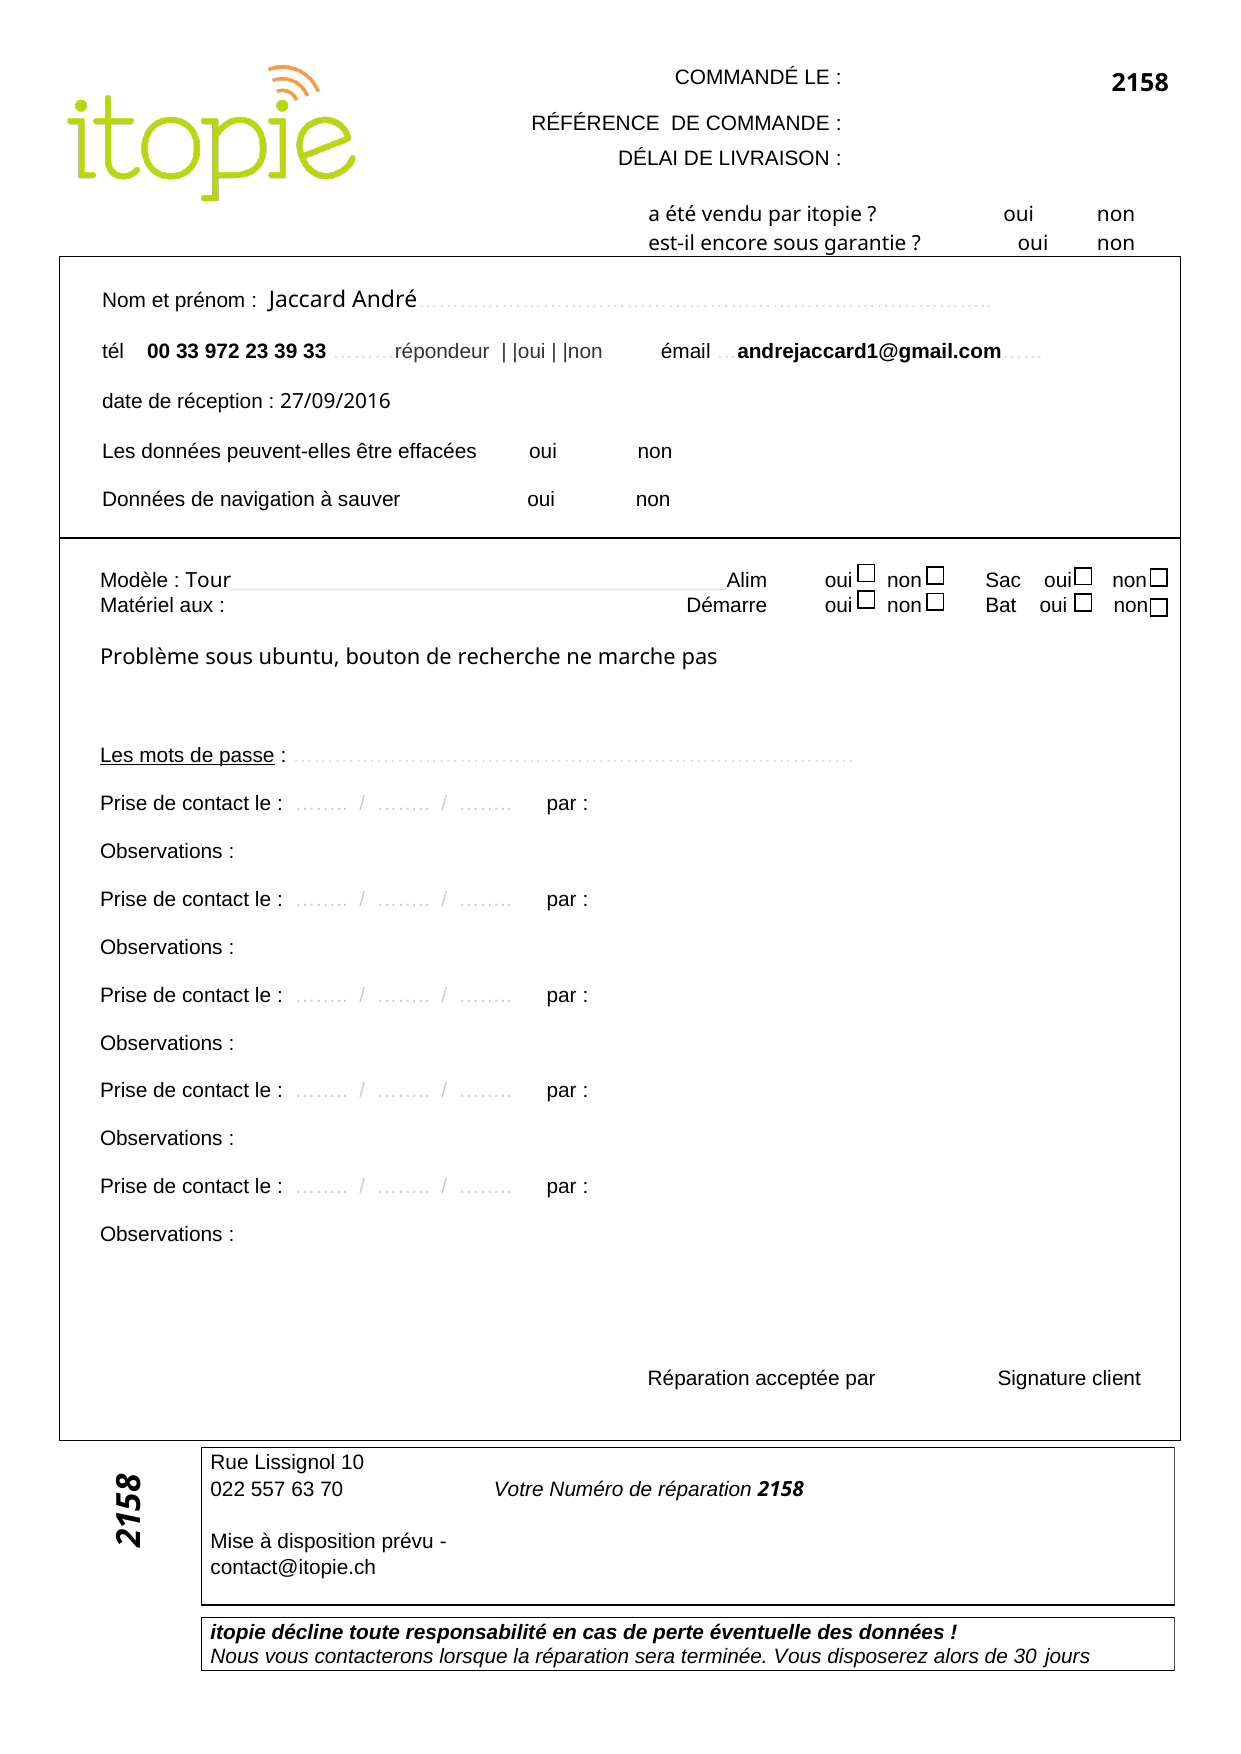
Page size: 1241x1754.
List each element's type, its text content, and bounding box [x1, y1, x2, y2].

text tél 00 33 972 23 39 33 ………répondeur | |oui | |non émail …andrejaccard1@gmail.com…… [60, 335, 1180, 362]
table_cell DÉLAI DE LIVRAISON : [490, 140, 847, 175]
text Nom et prénom : Jaccard André……………………………………………………………………….. [60, 280, 1180, 314]
picture [67, 65, 356, 201]
table_cell [847, 140, 1180, 175]
table_cell itopie décline toute responsabilité en cas de perte éventuelle des données ! Nous vous contacterons lorsque la réparation sera terminée. Vous disposerez alors de 30 jours [195, 1611, 1180, 1677]
text Prise de contact le : …….. / …….. / …….. par : [60, 883, 1180, 911]
text Observations : [60, 931, 1180, 958]
text date de réception : 27/09/2016 [60, 383, 1180, 415]
text est-il encore sous garantie ? oui non [59, 228, 1181, 256]
text Prise de contact le : …….. / …….. / …….. par : [60, 1171, 1180, 1198]
text Modèle : Tour Alim oui non Sac oui non [948, 562, 1180, 590]
text Données de navigation à sauver oui non [60, 484, 1180, 511]
text Les mots de passe : ……………………………………………………………………… [60, 740, 1180, 767]
text Modèle : Tour Alim oui non Sac oui non [60, 562, 856, 590]
text Observations : [60, 1027, 1180, 1054]
table_header 2158 [847, 59, 1180, 104]
table_cell RÉFÉRENCE DE COMMANDE : [490, 105, 847, 140]
text Matériel aux : Démarre oui non Bat oui non [60, 590, 1180, 617]
table_header 2158 [59, 1441, 195, 1677]
text Observations : [60, 1219, 1180, 1246]
text Réparation acceptée par Signature client [60, 1363, 1180, 1390]
text a été vendu par itopie ? oui non [59, 199, 1181, 228]
text Prise de contact le : …….. / …….. / …….. par : [60, 788, 1180, 815]
text Prise de contact le : …….. / …….. / …….. par : [60, 979, 1180, 1006]
text Problème sous ubuntu, bouton de recherche ne marche pas [60, 638, 1180, 671]
text Les données peuvent-elles être effacées oui non [60, 436, 1180, 463]
table_header Rue Lissignol 10 022 557 63 70 Votre Numéro de réparation 2158 Mise à disposition prévu - contact@itopie.ch [195, 1441, 1180, 1611]
text Prise de contact le : …….. / …….. / …….. par : [60, 1075, 1180, 1102]
table_header COMMANDÉ LE : [490, 59, 847, 104]
text Observations : [60, 836, 1180, 863]
text Observations : [60, 1123, 1180, 1150]
table_cell [847, 105, 1180, 140]
text Modèle : Tour Alim oui non Sac oui non [879, 562, 925, 590]
